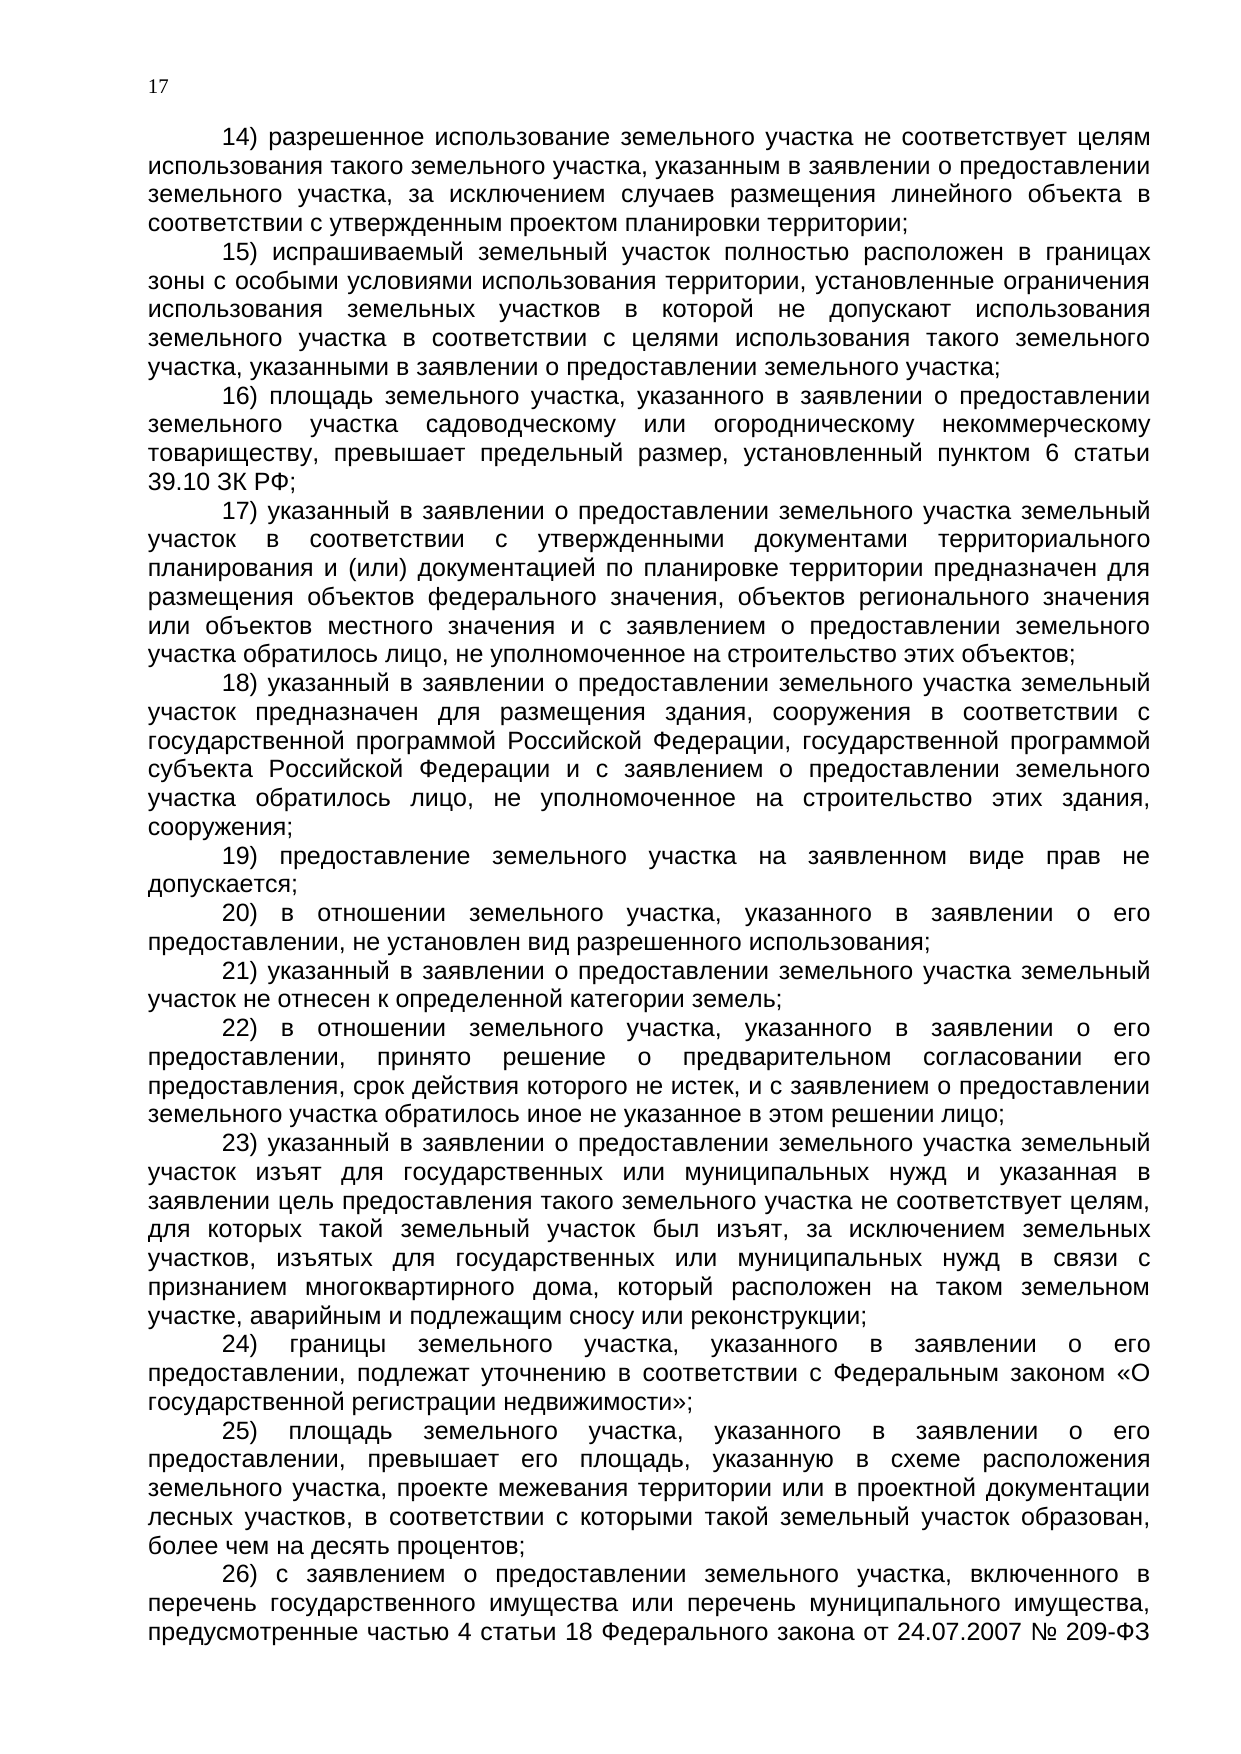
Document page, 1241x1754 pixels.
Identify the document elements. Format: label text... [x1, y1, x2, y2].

text 20) в отношении земельного участка, указанного в заявлении о его предоставлении, не установлен вид разрешенного использования; [148, 898, 1152, 956]
text 18) указанный в заявлении о предоставлении земельного участка земельный участок предназначен для размещения здания, сооружения в соответствии с государственной программой Российской Федерации, государственной программой субъекта Российской Федерации и с заявлением о предоставлении земельного участка обратилось лицо, не уполномоченное на строительство этих здания, сооружения; [148, 668, 1152, 841]
text 16) площадь земельного участка, указанного в заявлении о предоставлении земельного участка садоводческому или огородническому некоммерческому товариществу, превышает предельный размер, установленный пунктом 6 статьи 39.10 ЗК РФ; [148, 381, 1152, 496]
text 14) разрешенное использование земельного участка не соответствует целям использования такого земельного участка, указанным в заявлении о предоставлении земельного участка, за исключением случаев размещения линейного объекта в соответствии с утвержденным проектом планировки территории; [148, 122, 1152, 237]
text 22) в отношении земельного участка, указанного в заявлении о его предоставлении, принято решение о предварительном согласовании его предоставления, срок действия которого не истек, и с заявлением о предоставлении земельного участка обратилось иное не указанное в этом решении лицо; [148, 1013, 1152, 1128]
text 26) с заявлением о предоставлении земельного участка, включенного в перечень государственного имущества или перечень муниципального имущества, предусмотренные частью 4 статьи 18 Федерального закона от 24.07.2007 № 209-ФЗ [148, 1559, 1152, 1646]
text 15) испрашиваемый земельный участок полностью расположен в границах зоны с особыми условиями использования территории, установленные ограничения использования земельных участков в которой не допускают использования земельного участка в соответствии с целями использования такого земельного участка, указанными в заявлении о предоставлении земельного участка; [148, 237, 1152, 381]
text 24) границы земельного участка, указанного в заявлении о его предоставлении, подлежат уточнению в соответствии с Федеральным законом «О государственной регистрации недвижимости»; [148, 1329, 1152, 1416]
text 19) предоставление земельного участка на заявленном виде прав не допускается; [148, 841, 1152, 898]
text 17) указанный в заявлении о предоставлении земельного участка земельный участок в соответствии с утвержденными документами территориального планирования и (или) документацией по планировке территории предназначен для размещения объектов федерального значения, объектов регионального значения или объектов местного значения и с заявлением о предоставлении земельного участка обратилось лицо, не уполномоченное на строительство этих объектов; [148, 496, 1152, 668]
text 23) указанный в заявлении о предоставлении земельного участка земельный участок изъят для государственных или муниципальных нужд и указанная в заявлении цель предоставления такого земельного участка не соответствует целям, для которых такой земельный участок был изъят, за исключением земельных участков, изъятых для государственных или муниципальных нужд в связи с признанием многоквартирного дома, который расположен на таком земельном участке, аварийным и подлежащим сносу или реконструкции; [148, 1128, 1152, 1329]
text 25) площадь земельного участка, указанного в заявлении о его предоставлении, превышает его площадь, указанную в схеме расположения земельного участка, проекте межевания территории или в проектной документации лесных участков, в соответствии с которыми такой земельный участок образован, более чем на десять процентов; [148, 1416, 1152, 1559]
text 21) указанный в заявлении о предоставлении земельного участка земельный участок не отнесен к определенной категории земель; [148, 956, 1152, 1013]
